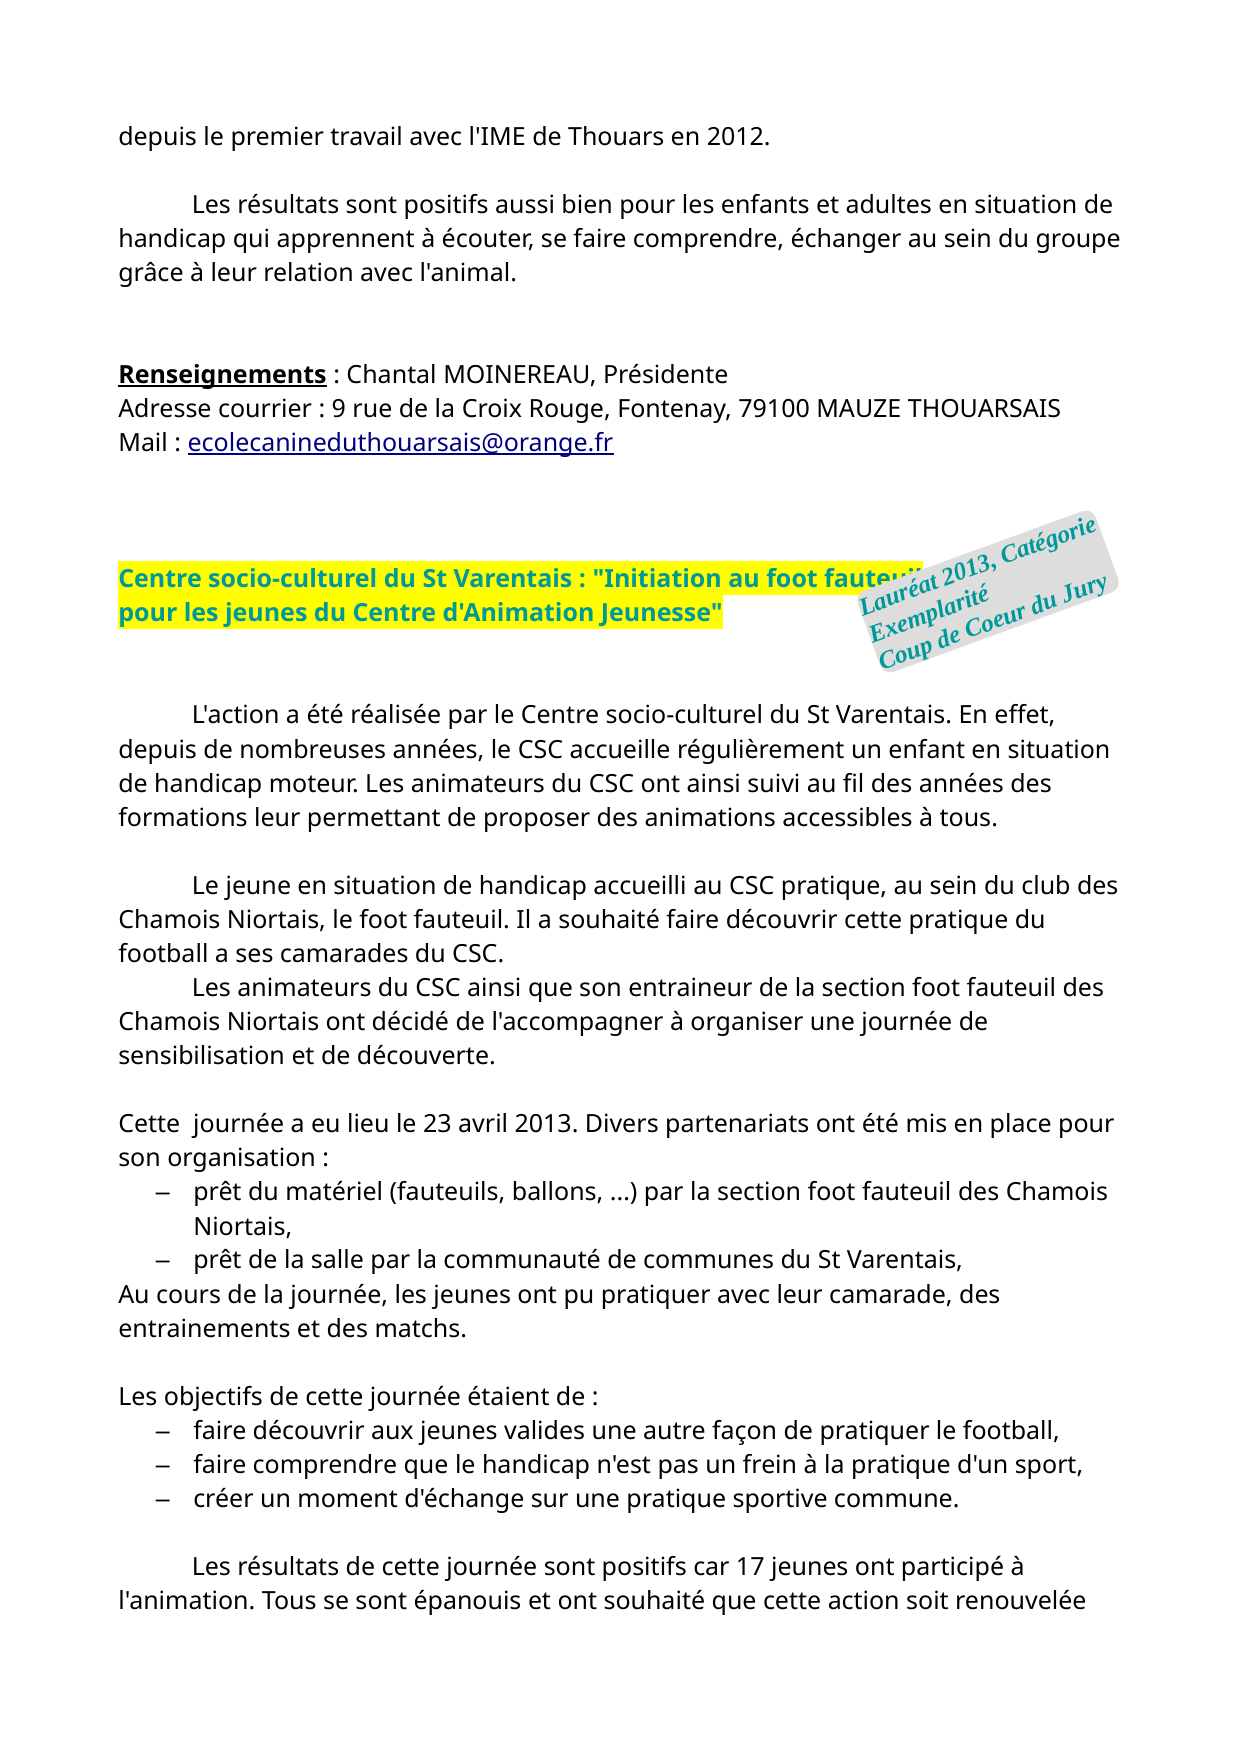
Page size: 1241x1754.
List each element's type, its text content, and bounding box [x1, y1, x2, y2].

text Les animateurs du CSC ainsi que son entraineur de la section foot fauteuil des Chamois Niortais ont décidé de l'accompagner à organiser une journée de sensibilisation et de découverte. [118, 970, 1122, 1072]
text Cette journée a eu lieu le 23 avril 2013. Divers partenariats ont été mis en place pour son organisation : [118, 1106, 1122, 1174]
text Au cours de la journée, les jeunes ont pu pratiquer avec leur camarade, des entrainements et des matchs. [118, 1276, 1122, 1344]
list créer un moment d'échange sur une pratique sportive commune. [156, 1481, 1122, 1515]
text Les objectifs de cette journée étaient de : [118, 1378, 1122, 1412]
text pour les jeunes du Centre d'Animation Jeunesse" [1014, 595, 1122, 629]
text Centre socio-culturel du St Varentais : "Initiation au foot fauteuil [118, 561, 942, 595]
list prêt de la salle par la communauté de communes du St Varentais, [156, 1242, 1122, 1276]
text Adresse courrier : 9 rue de la Croix Rouge, Fontenay, 79100 MAUZE THOUARSAIS [118, 391, 1122, 425]
text Les résultats sont positifs aussi bien pour les enfants et adultes en situation de handicap qui apprennent à écouter, se faire comprendre, échanger au sein du groupe grâce à leur relation avec l'animal. [118, 186, 1122, 288]
text depuis le premier travail avec l'IME de Thouars en 2012. [118, 118, 1122, 152]
text Mail : ecolecanineduthouarsais@orange.fr [118, 425, 1122, 459]
text L'action a été réalisée par le Centre socio-culturel du St Varentais. En effet, depuis de nombreuses années, le CSC accueille régulièrement un enfant en situation de handicap moteur. Les animateurs du CSC ont ainsi suivi au fil des années des formations leur permettant de proposer des animations accessibles à tous. [118, 697, 1122, 833]
list prêt du matériel (fauteuils, ballons, ...) par la section foot fauteuil des Chamois Niortais, [156, 1174, 1122, 1242]
list faire découvrir aux jeunes valides une autre façon de pratiquer le football, [156, 1412, 1122, 1447]
text Le jeune en situation de handicap accueilli au CSC pratique, au sein du club des Chamois Niortais, le foot fauteuil. Il a souhaité faire découvrir cette pratique du football a ses camarades du CSC. [118, 867, 1122, 970]
text pour les jeunes du Centre d'Animation Jeunesse" [118, 595, 866, 629]
text Les résultats de cette journée sont positifs car 17 jeunes ont participé à l'animation. Tous se sont épanouis et ont souhaité que cette action soit renouvelée [118, 1549, 1122, 1617]
list faire comprendre que le handicap n'est pas un frein à la pratique d'un sport, [156, 1447, 1122, 1481]
text Renseignements : Chantal MOINEREAU, Présidente [118, 357, 1122, 391]
